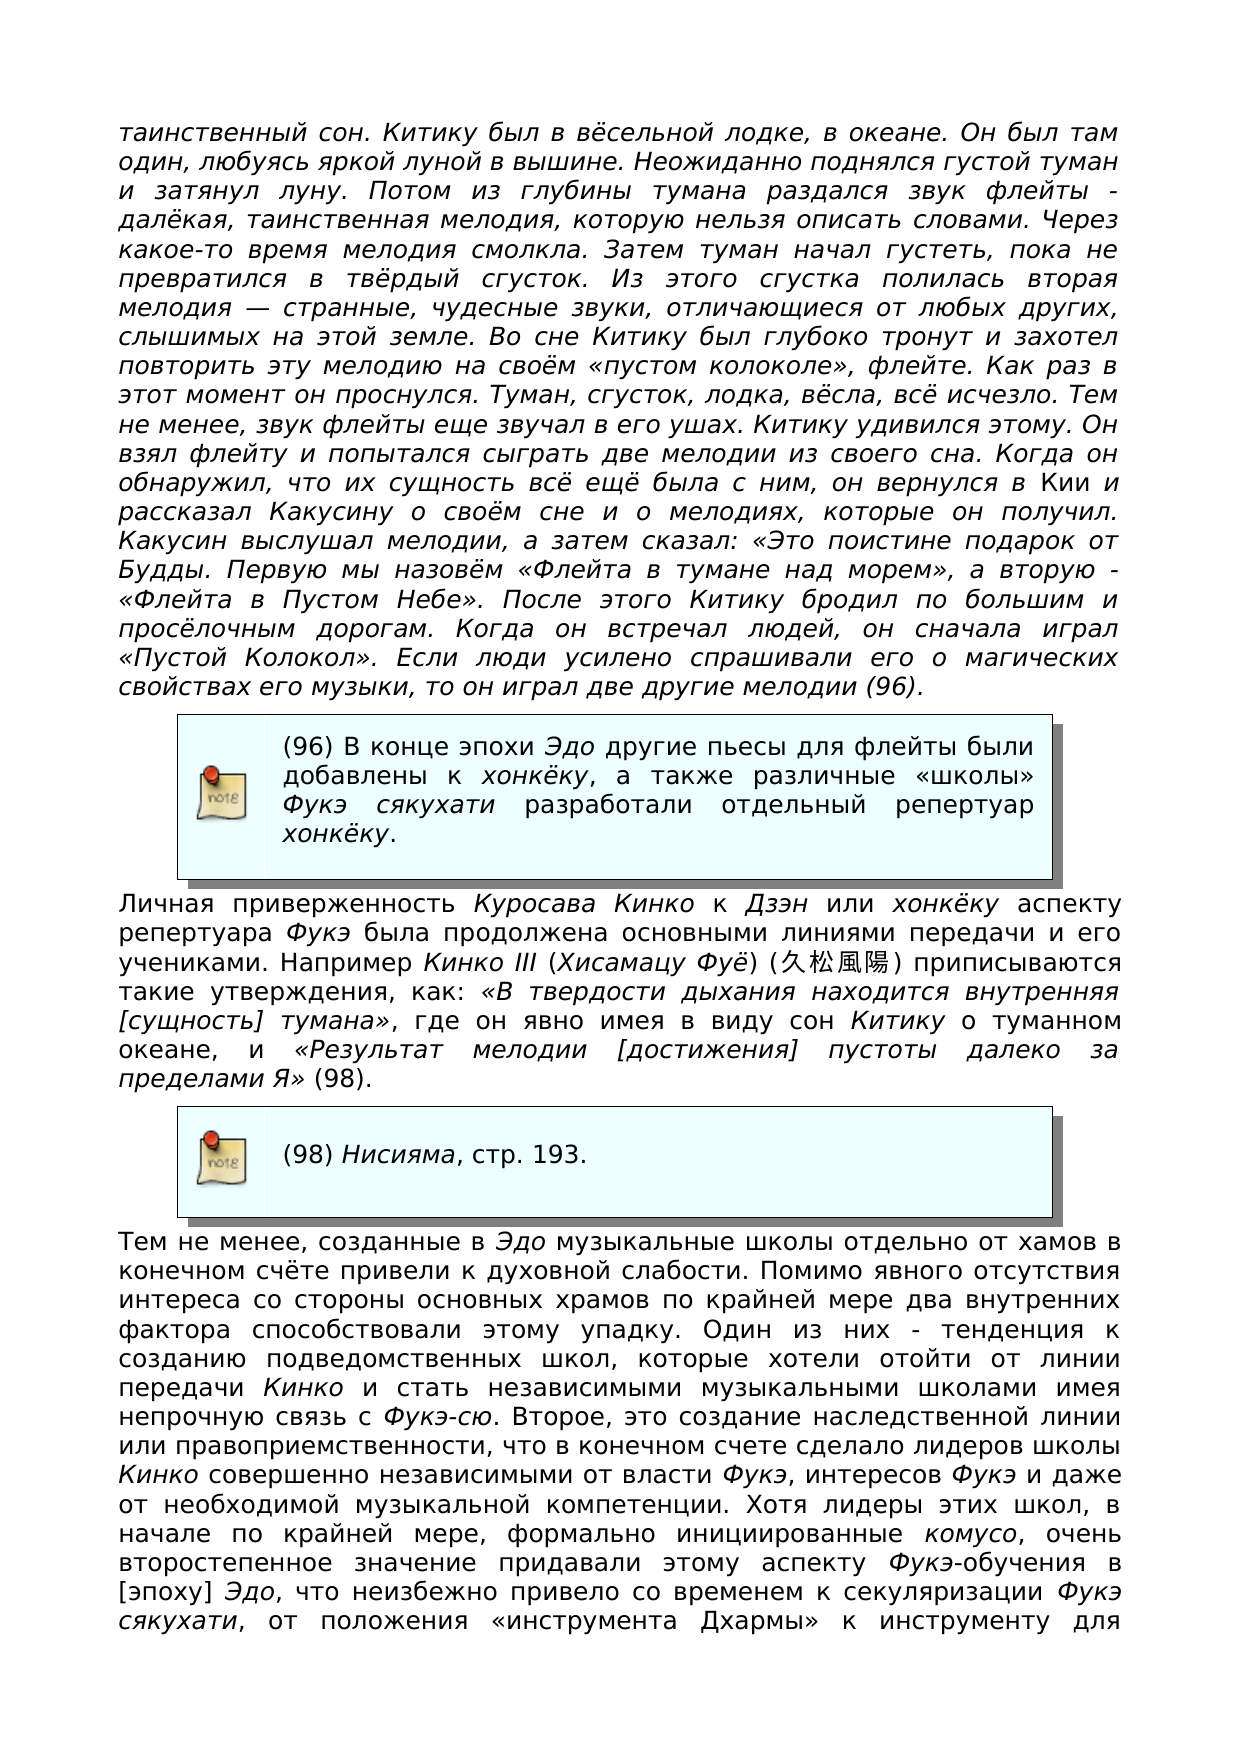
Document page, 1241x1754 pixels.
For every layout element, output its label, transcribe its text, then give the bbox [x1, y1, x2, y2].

table_header [178, 1107, 264, 1217]
text Личная приверженность Куросава Кинко к Дзэн или хонкёку аспекту репертуара Фукэ была продолжена основными линиями передачи и его учениками. Например Кинко III (Хисамацу Фуё) (久松風陽) приписываются такие утверждения, как: «В твердости дыхания находится внутренняя [сущность] тумана», где он явно имея в виду сон Китику о туманном океане, и «Результат мелодии [достижения] пустоты далеко за пределами Я» (98). [118, 889, 1122, 1093]
text Тем не менее, созданные в Эдо музыкальные школы отдельно от хамов в конечном счёте привели к духовной слабости. Помимо явного отсутствия интереса со стороны основных храмов по крайней мере два внутренних фактора способствовали этому упадку. Один из них - тенденция к созданию подведомственных школ, которые хотели отойти от линии передачи Кинко и стать независимыми музыкальными школами имея непрочную связь с Фукэ-сю. Второе, это создание наследственной линии или правоприемственности, что в конечном счете сделало лидеров школы Кинко совершенно независимыми от власти Фукэ, интересов Фукэ и даже от необходимой музыкальной компетенции. Хотя лидеры этих школ, в начале по крайней мере, формально инициированные комусо, очень второстепенное значение придавали этому аспекту Фукэ-обучения в [эпоху] Эдо, что неизбежно привело со временем к секуляризации Фукэ сякухати, от положения «инструмента Дхармы» к инструменту для [118, 1227, 1122, 1636]
picture [183, 1123, 259, 1199]
text таинственный сон. Китику был в вёсельной лодке, в океане. Он был там один, любуясь яркой луной в вышине. Неожиданно поднялся густой туман и затянул луну. Потом из глубины тумана раздался звук флейты - далёкая, таинственная мелодия, которую нельзя описать словами. Через какое-то время мелодия смолкла. Затем туман начал густеть, пока не превратился в твёрдый сгусток. Из этого сгустка полилась вторая мелодия — странные, чудесные звуки, отличающиеся от любых других, слышимых на этой земле. Во сне Китику был глубоко тронут и захотел повторить эту мелодию на своём «пустом колоколе», флейте. Как раз в этот момент он проснулся. Туман, сгусток, лодка, вёсла, всё исчезло. Тем не менее, звук флейты еще звучал в его ушах. Китику удивился этому. Он взял флейту и попытался сыграть две мелодии из своего сна. Когда он обнаружил, что их сущность всё ещё была с ним, он вернулся в Кии и рассказал Какусину о своём сне и о мелодиях, которые он получил. Какусин выслушал мелодии, а затем сказал: «Это поистине подарок от Будды. Первую мы назовём «Флейта в тумане над морем», а вторую - «Флейта в Пустом Небе». После этого Китику бродил по большим и просёлочным дорогам. Когда он встречал людей, он сначала играл «Пустой Колокол». Если люди усилено спрашивали его о магических свойствах его музыки, то он играл две другие мелодии (96). [118, 118, 1122, 701]
table_header (98) Нисияма, стр. 193. [265, 1107, 1052, 1217]
picture [183, 758, 259, 834]
table_header [178, 715, 264, 879]
table_header (96) В конце эпохи Эдо другие пьесы для флейты были добавлены к хонкёку, а также различные «школы» Фукэ сякухати разработали отдельный репертуар хонкёку. [265, 715, 1052, 879]
